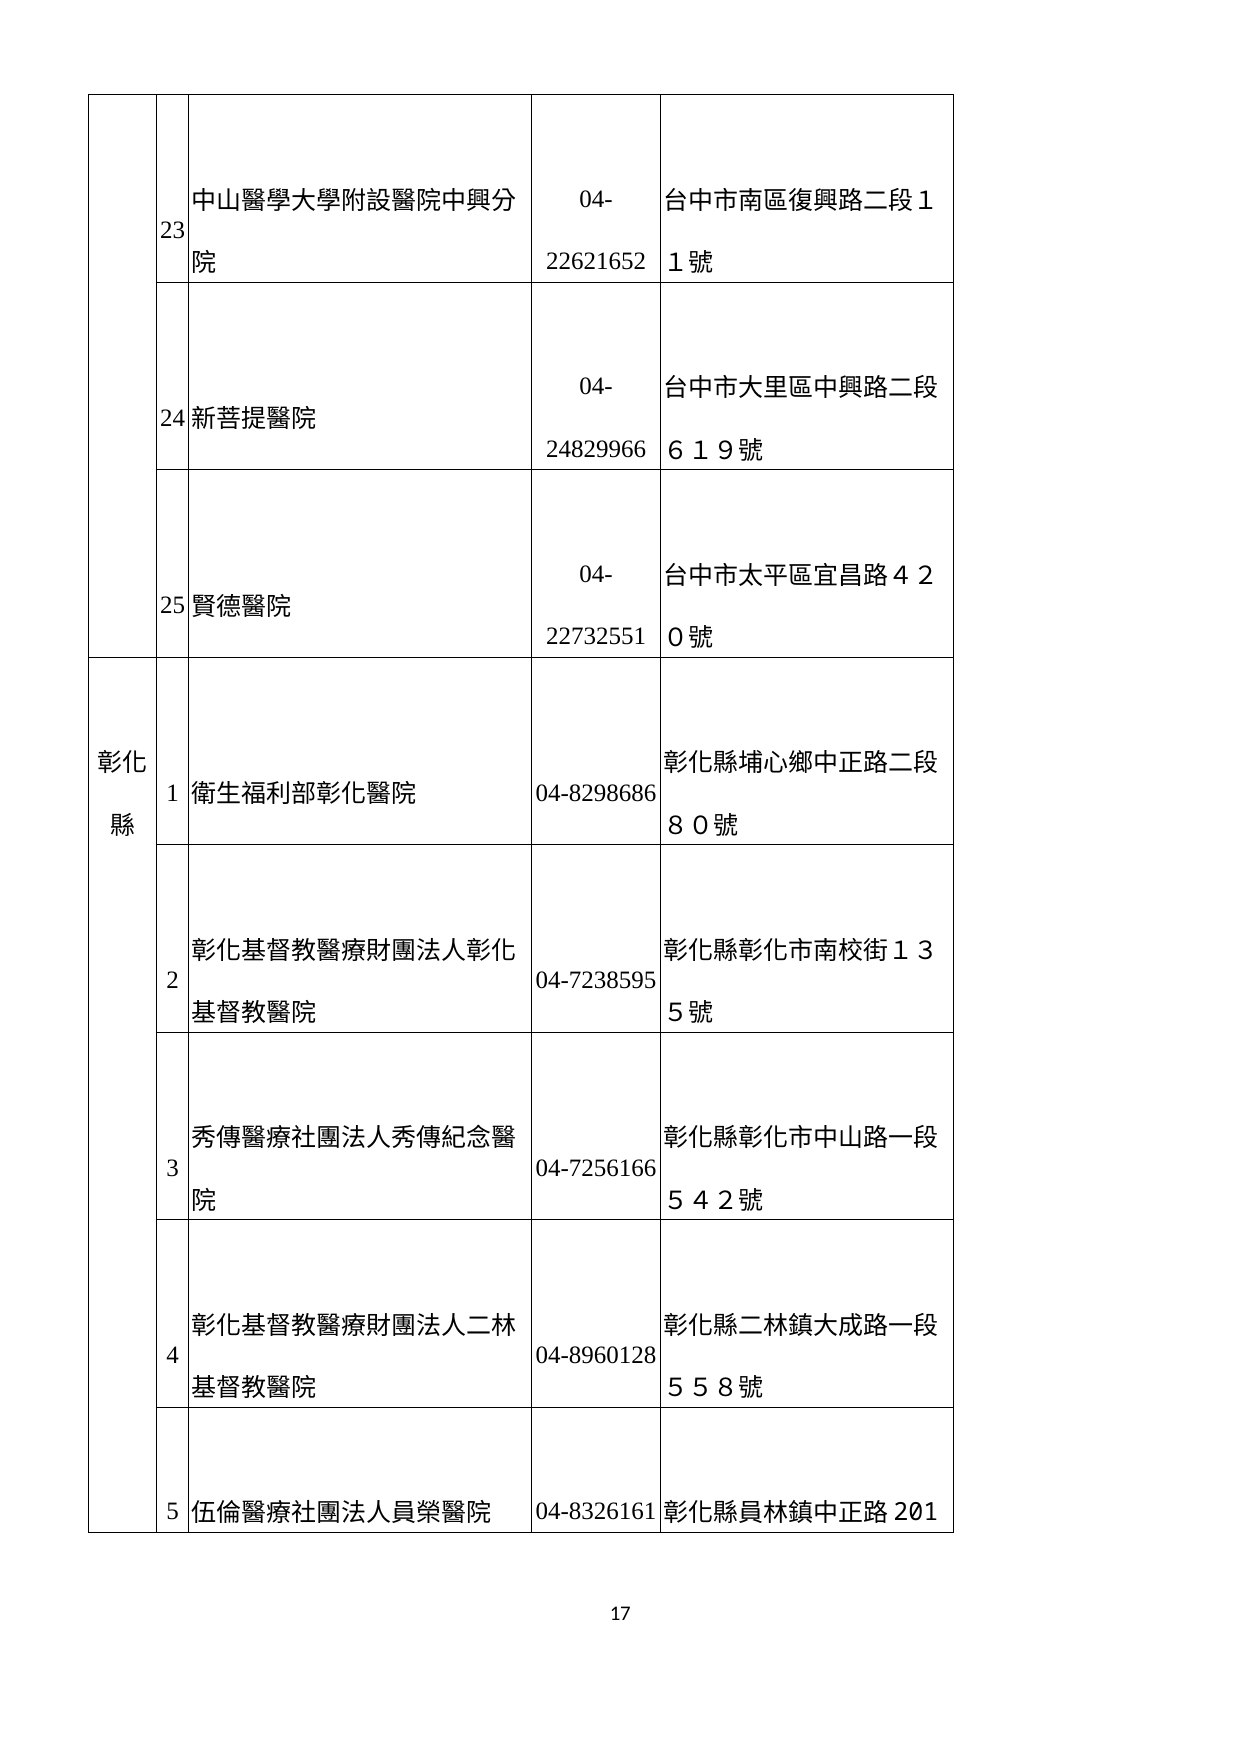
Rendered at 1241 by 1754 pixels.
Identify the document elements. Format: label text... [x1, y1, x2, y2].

table_cell 台中市南區復興路二段１１號 [661, 95, 953, 282]
table_cell 04-8326161 [532, 1408, 660, 1532]
table_cell 1 [157, 658, 188, 844]
table_cell 新菩提醫院 [189, 283, 531, 469]
table_cell 彰化縣彰化市中山路一段５４２號 [661, 1033, 953, 1219]
table_cell 25 [157, 470, 188, 657]
table_cell 3 [157, 1033, 188, 1219]
table_cell 04-22732551 [532, 470, 660, 657]
table_cell 23 [157, 95, 188, 282]
table_cell 4 [157, 1220, 188, 1407]
table_cell 彰化縣埔心鄉中正路二段８０號 [661, 658, 953, 844]
table_cell 伍倫醫療社團法人員榮醫院 [189, 1408, 531, 1532]
table_cell 24 [157, 283, 188, 469]
table_cell 彰化縣彰化市南校街１３５號 [661, 845, 953, 1032]
table_cell 彰化縣員林鎮中正路201 [661, 1408, 953, 1532]
table_cell 彰化縣二林鎮大成路一段５５８號 [661, 1220, 953, 1407]
table_cell [89, 95, 156, 657]
table_cell 04-8298686 [532, 658, 660, 844]
table_cell 秀傳醫療社團法人秀傳紀念醫院 [189, 1033, 531, 1219]
table_cell 衛生福利部彰化醫院 [189, 658, 531, 844]
table_cell 彰化縣 [89, 658, 156, 1532]
table_cell 台中市太平區宜昌路４２０號 [661, 470, 953, 657]
table_cell 04-22621652 [532, 95, 660, 282]
table_cell 彰化基督教醫療財團法人二林基督教醫院 [189, 1220, 531, 1407]
table_cell 中山醫學大學附設醫院中興分院 [189, 95, 531, 282]
table_cell 04-7256166 [532, 1033, 660, 1219]
table_cell 04-8960128 [532, 1220, 660, 1407]
table_cell 賢德醫院 [189, 470, 531, 657]
table_cell 5 [157, 1408, 188, 1532]
table_cell 彰化基督教醫療財團法人彰化基督教醫院 [189, 845, 531, 1032]
table_cell 台中市大里區中興路二段６１９號 [661, 283, 953, 469]
table_cell 04-24829966 [532, 283, 660, 469]
table_cell 2 [157, 845, 188, 1032]
table_cell 04-7238595 [532, 845, 660, 1032]
